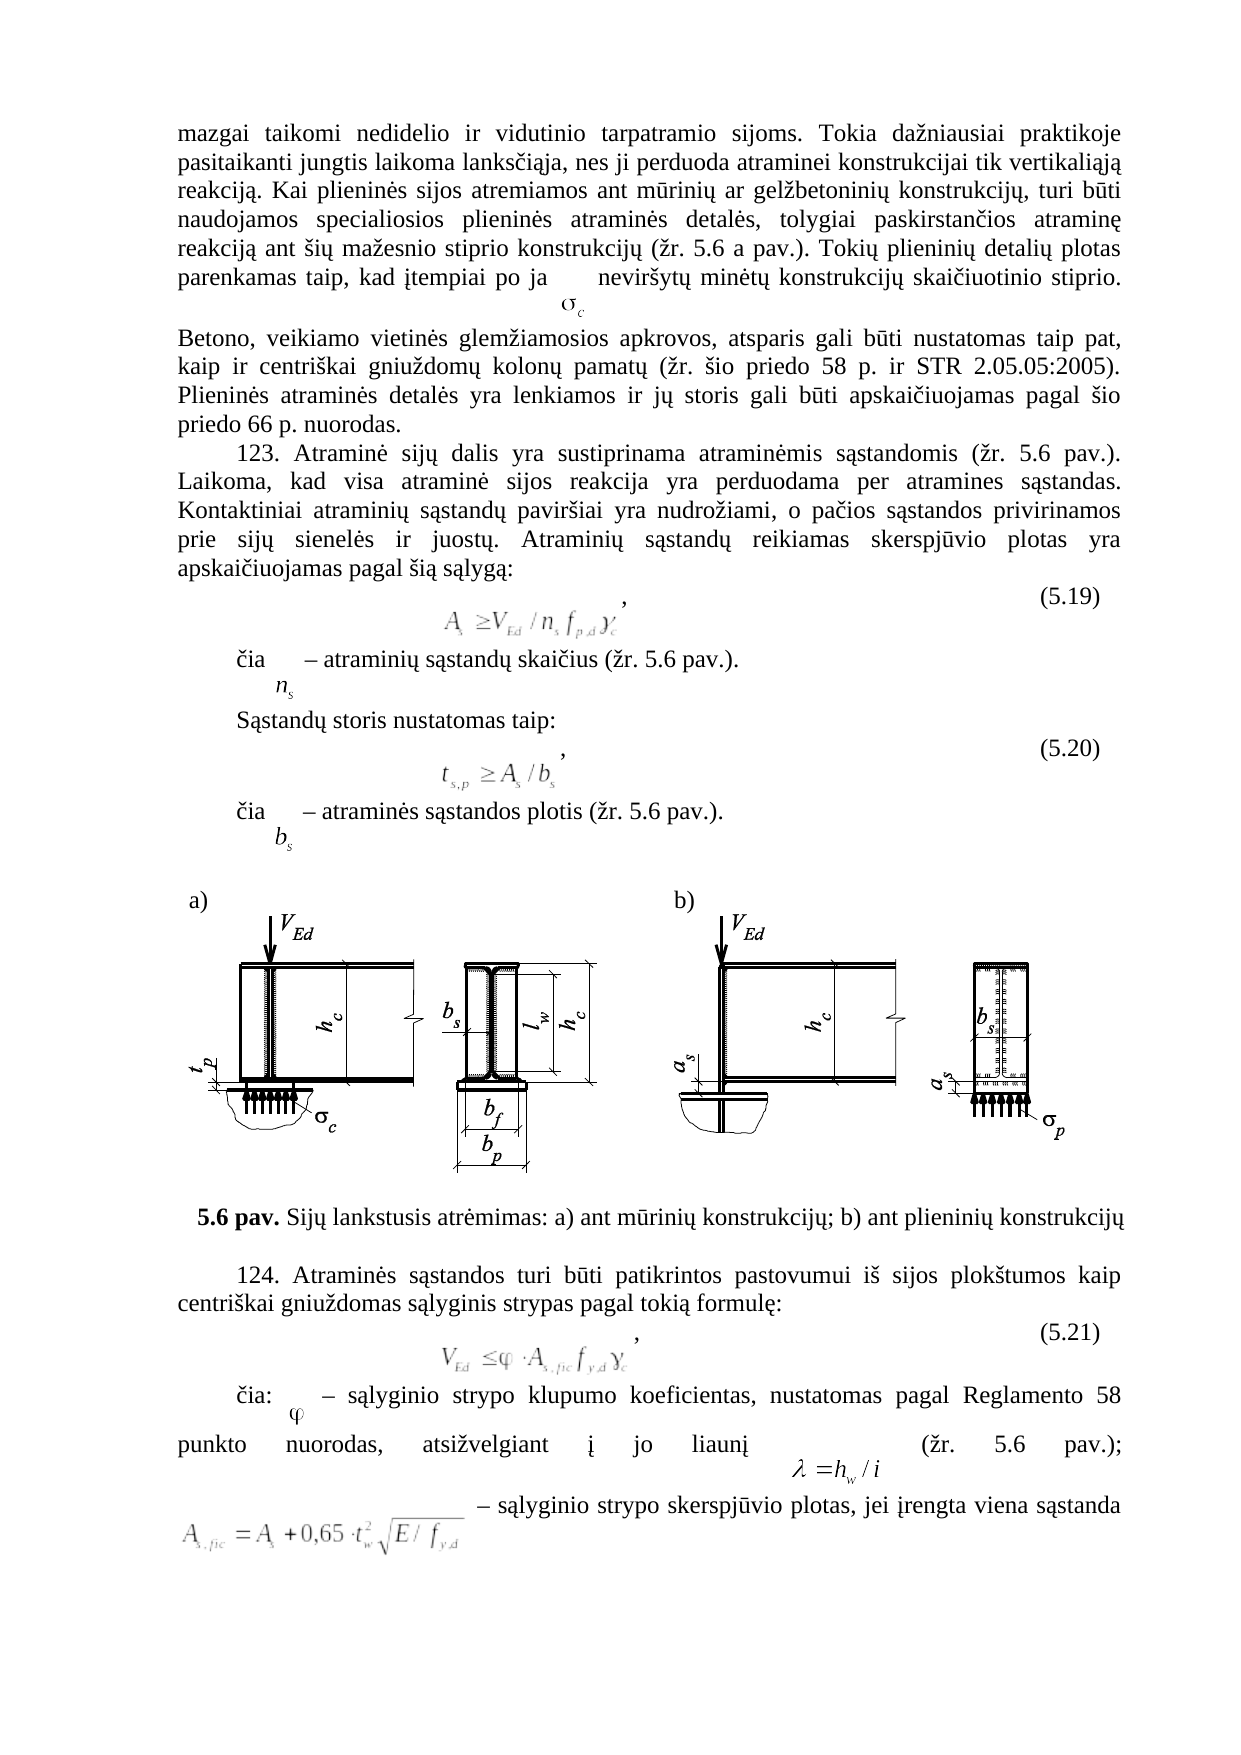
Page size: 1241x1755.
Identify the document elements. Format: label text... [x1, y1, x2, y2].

text čia – atraminių sąstandų skaičius (žr. 5.6 pav.). [177, 644, 1122, 705]
table_header b) [663, 885, 1145, 914]
table_cell [518, 964, 589, 1082]
text 123. Atraminė sijų dalis yra sustiprinama atraminėmis sąstandomis (žr. 5.6 pav.). Laikoma, kad visa atraminė sijos reakcija yra perduodama per atramines sąstandas. Kontaktiniai atraminių sąstandų paviršiai yra nudrožiami, o pačios sąstandos privirinamos prie sijų sienelės ir juostų. Atraminių sąstandų reikiamas skerspjūvio plotas yra apskaičiuojamas pagal šią sąlygą: [177, 438, 1122, 581]
text , (5.19) [177, 581, 1122, 644]
table_cell [458, 1166, 526, 1173]
table_cell [466, 1092, 518, 1129]
text čia: – sąlyginio strypo klupumo koeficientas, nustatomas pagal Reglamento 58 punkto nuorodas, atsižvelgiant į jo liaunį (žr. 5.6 pav.); – sąlyginio strypo skerspjūvio plotas, jei įrengta viena sąstanda [177, 1380, 1122, 1559]
table_cell 5.6 pav. Sijų lankstusis atrėmimas: a) ant mūrinių konstrukcijų; b) ant plieninių konstrukcijų [177, 1174, 1145, 1231]
table_cell [497, 975, 515, 1071]
text 124. Atraminės sąstandos turi būti patikrintos pastovumui iš sijos plokštumos kaip centriškai gniuždomas sąlyginis strypas pagal tokią formulę: [177, 1260, 1122, 1317]
text , (5.20) [177, 733, 1122, 796]
table_cell [467, 965, 516, 969]
table_cell [518, 975, 553, 1071]
table_cell [177, 914, 663, 1173]
table_cell [468, 1033, 486, 1074]
text , (5.21) [177, 1317, 1122, 1380]
table_cell [458, 1092, 526, 1165]
table_cell [468, 971, 486, 1032]
text Sąstandų storis nustatomas taip: [177, 705, 1122, 733]
table_cell [737, 914, 742, 922]
table_cell [286, 914, 291, 922]
table_header a) [177, 885, 663, 914]
table_cell [663, 914, 1145, 1173]
table_cell [466, 1083, 518, 1088]
text čia – atraminės sąstandos plotis (žr. 5.6 pav.). [177, 796, 1122, 857]
text mazgai taikomi nedidelio ir vidutinio tarpatramio sijoms. Tokia dažniausiai praktikoje pasitaikanti jungtis laikoma lanksčiąja, nes ji perduoda atraminei konstrukcijai tik vertikaliąją reakciją. Kai plieninės sijos atremiamos ant mūrinių ar gelžbetoninių konstrukcijų, turi būti naudojamos specialiosios plieninės atraminės detalės, tolygiai paskirstančios atraminę reakciją ant šių mažesnio stiprio konstrukcijų (žr. 5.6 a pav.). Tokių plieninių detalių plotas parenkamas taip, kad įtempiai po ja neviršytų minėtų konstrukcijų skaičiuotinio stiprio. Betono, veikiamo vietinės glemžiamosios apkrovos, atsparis gali būti nustatomas taip pat, kaip ir centriškai gniuždomų kolonų pamatų (žr. šio priedo 58 p. ir STR 2.05.05:2005). Plieninės atraminės detalės yra lenkiamos ir jų storis gali būti apskaičiuojamas pagal šio priedo 66 p. nuorodas. [177, 118, 1122, 438]
